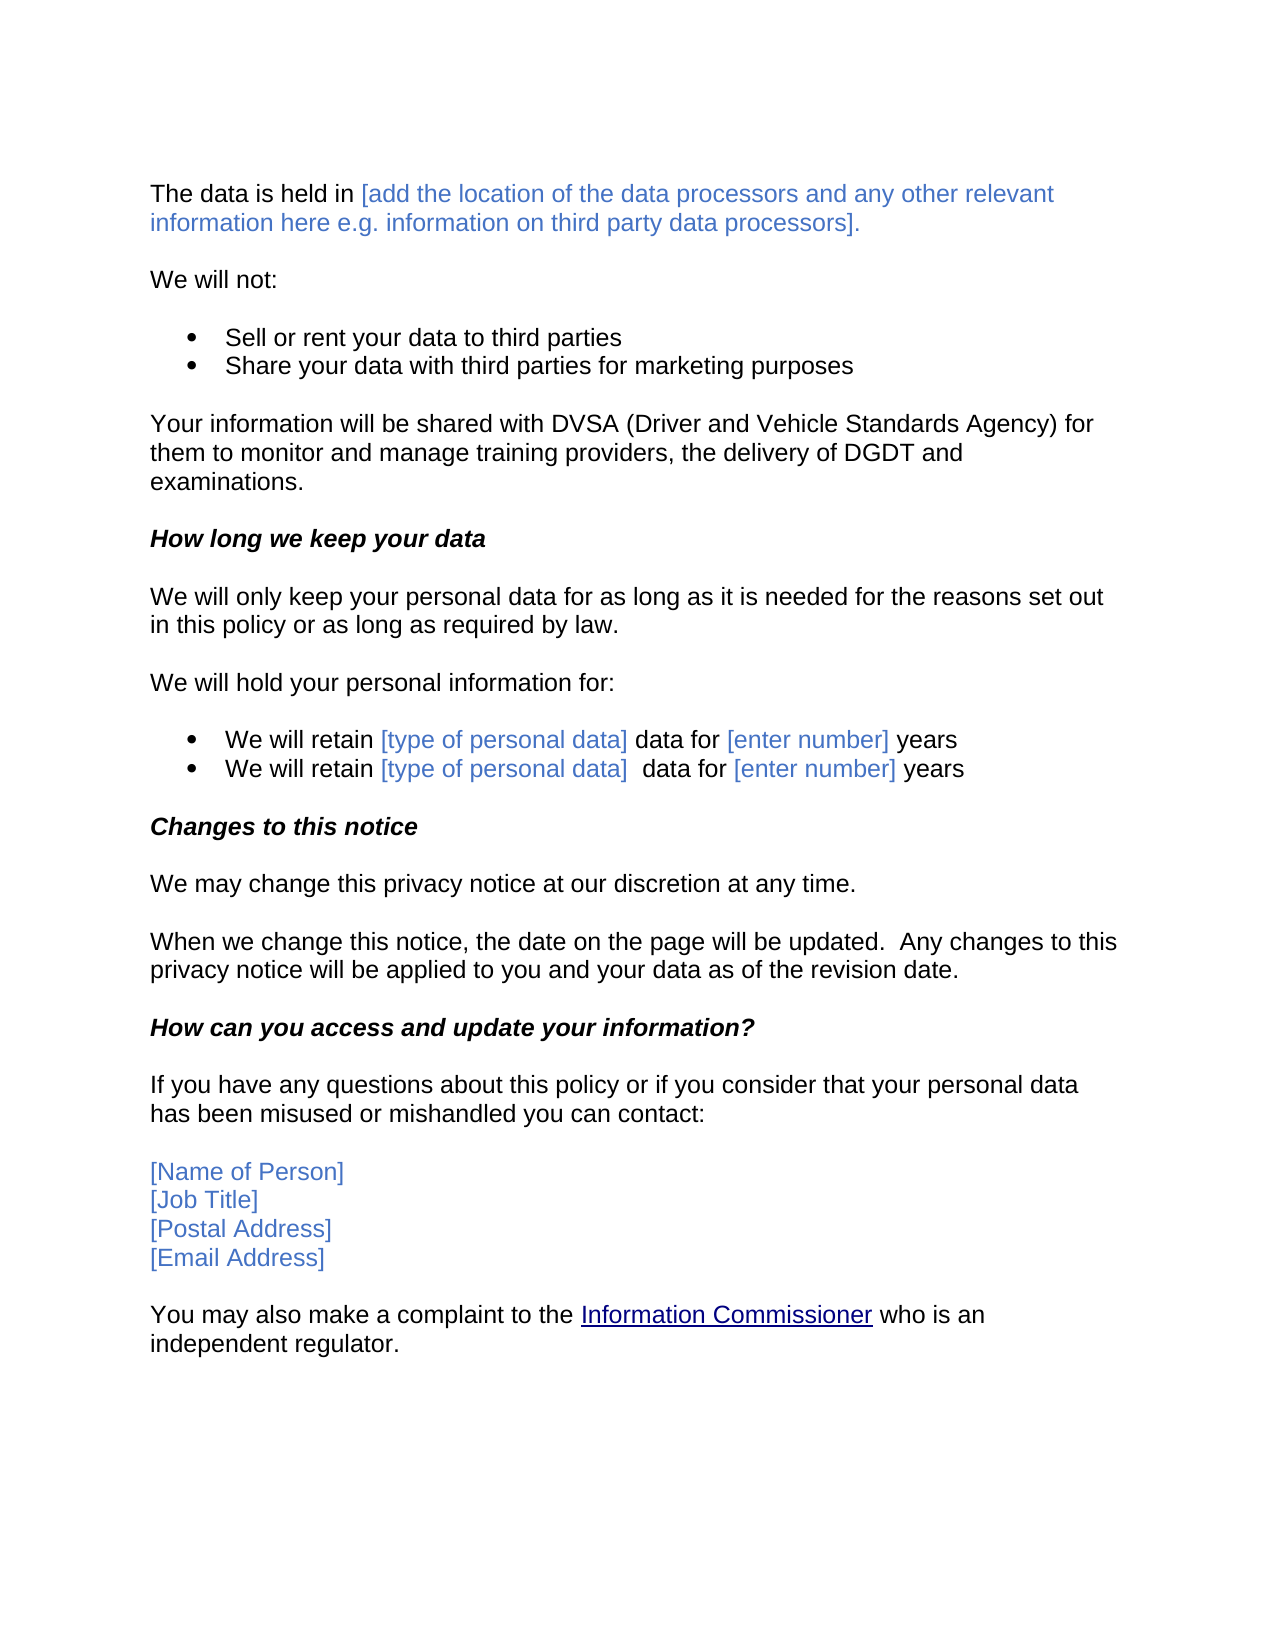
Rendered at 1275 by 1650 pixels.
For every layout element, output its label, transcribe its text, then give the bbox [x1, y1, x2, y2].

text How long we keep your data [150, 524, 1125, 553]
text The data is held in [add the location of the data processors and any other relevant information here e.g. information on third party data processors]. [150, 179, 1125, 236]
text We will only keep your personal data for as long as it is needed for the reasons set out in this policy or as long as required by law. [150, 581, 1125, 639]
text You may also make a complaint to the Information Commissioner who is an independent regulator. [150, 1300, 1125, 1358]
list We will retain [type of personal data] data for [enter number] years [187, 754, 1125, 783]
text Changes to this notice [150, 812, 1125, 840]
text [Email Address] [150, 1243, 1125, 1272]
text We may change this privacy notice at our discretion at any time. [150, 869, 1125, 898]
text If you have any questions about this policy or if you consider that your personal data has been misused or mishandled you can contact: [150, 1070, 1125, 1128]
text Your information will be shared with DVSA (Driver and Vehicle Standards Agency) for them to monitor and manage training providers, the delivery of DGDT and examinations. [150, 409, 1125, 495]
text [Name of Person] [Job Title] [Postal Address] [150, 1157, 1125, 1243]
text We will not: [150, 265, 1125, 294]
list Share your data with third parties for marketing purposes [187, 351, 1125, 380]
text When we change this notice, the date on the page will be updated. Any changes to this privacy notice will be applied to you and your data as of the revision date. [150, 898, 1125, 984]
text How can you access and update your information? [150, 1013, 1125, 1042]
text We will hold your personal information for: [150, 668, 1125, 696]
list Sell or rent your data to third parties [187, 322, 1125, 351]
list We will retain [type of personal data] data for [enter number] years [187, 725, 1125, 754]
